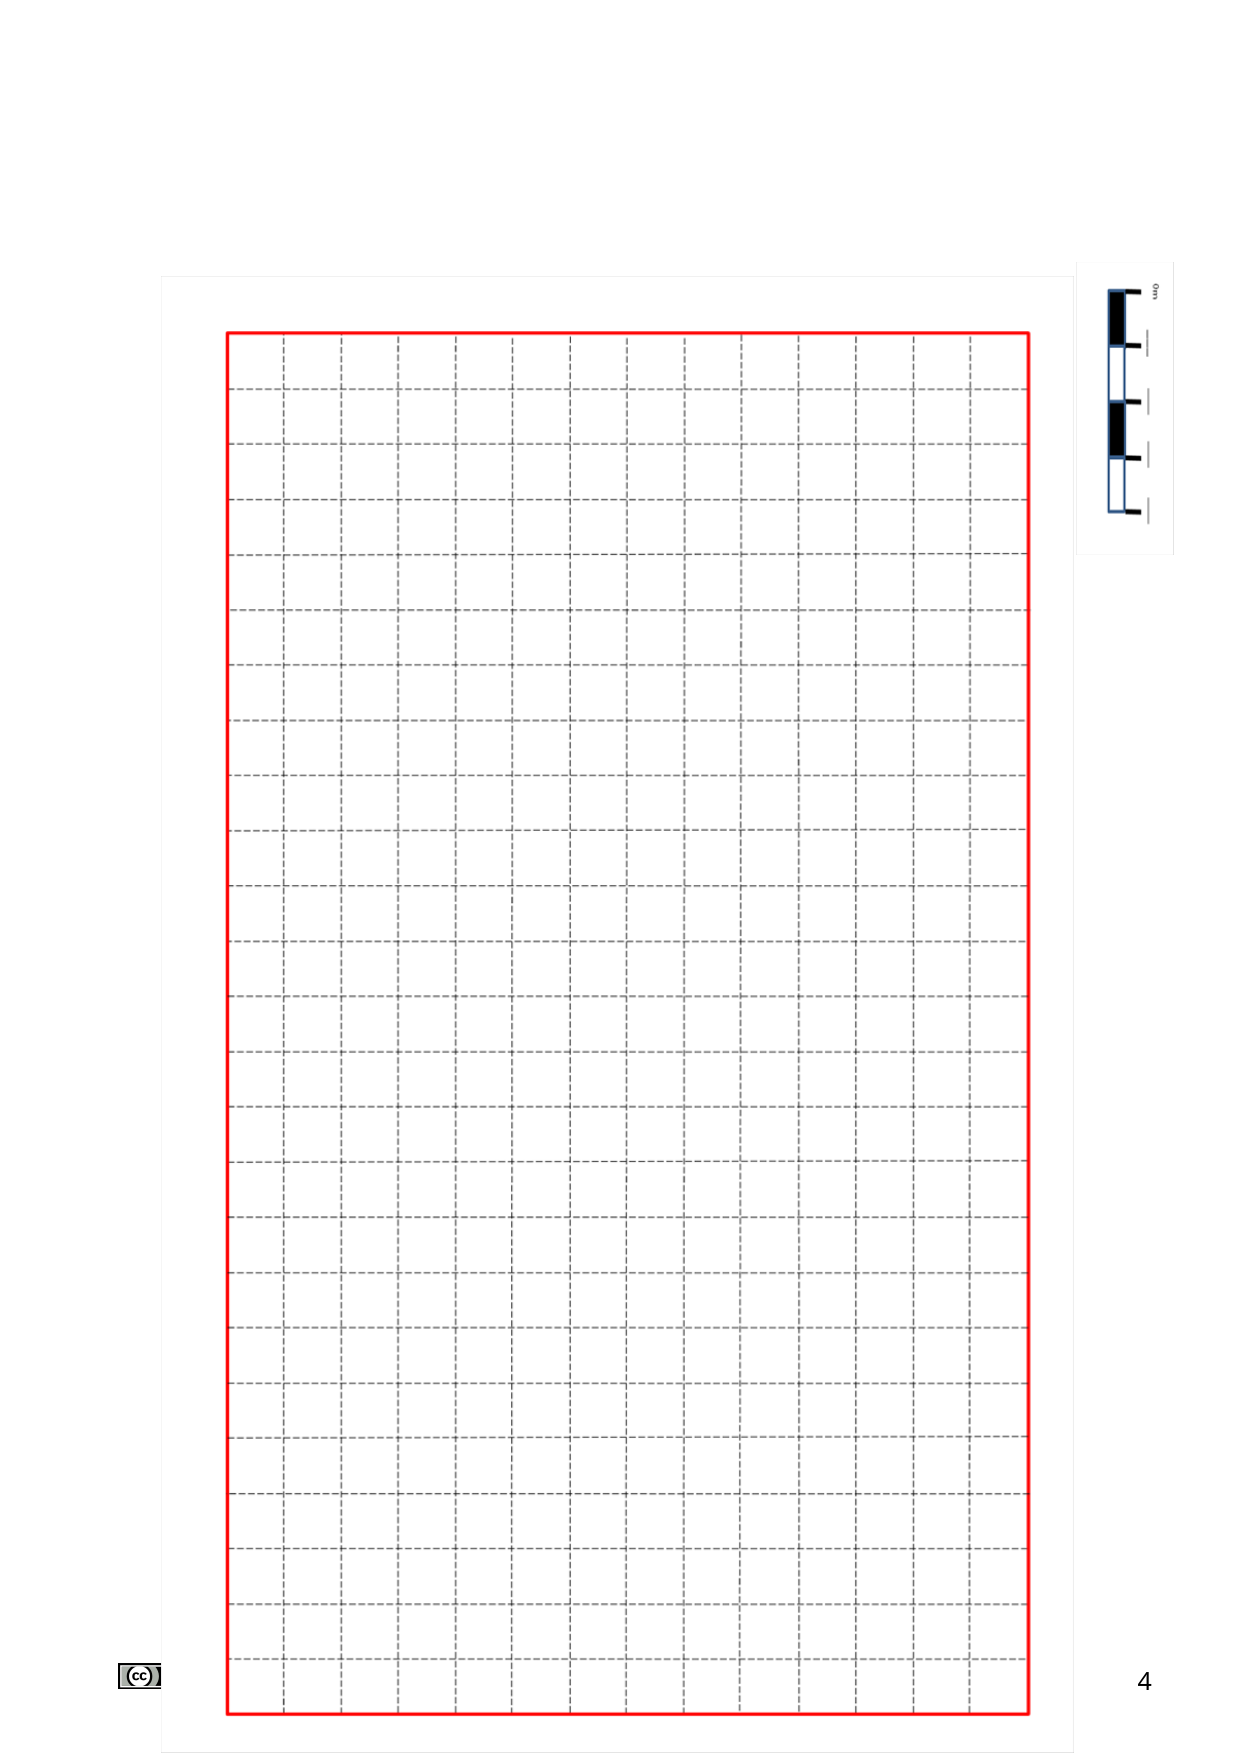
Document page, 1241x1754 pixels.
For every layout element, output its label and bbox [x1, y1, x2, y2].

picture [118, 1663, 161, 1698]
